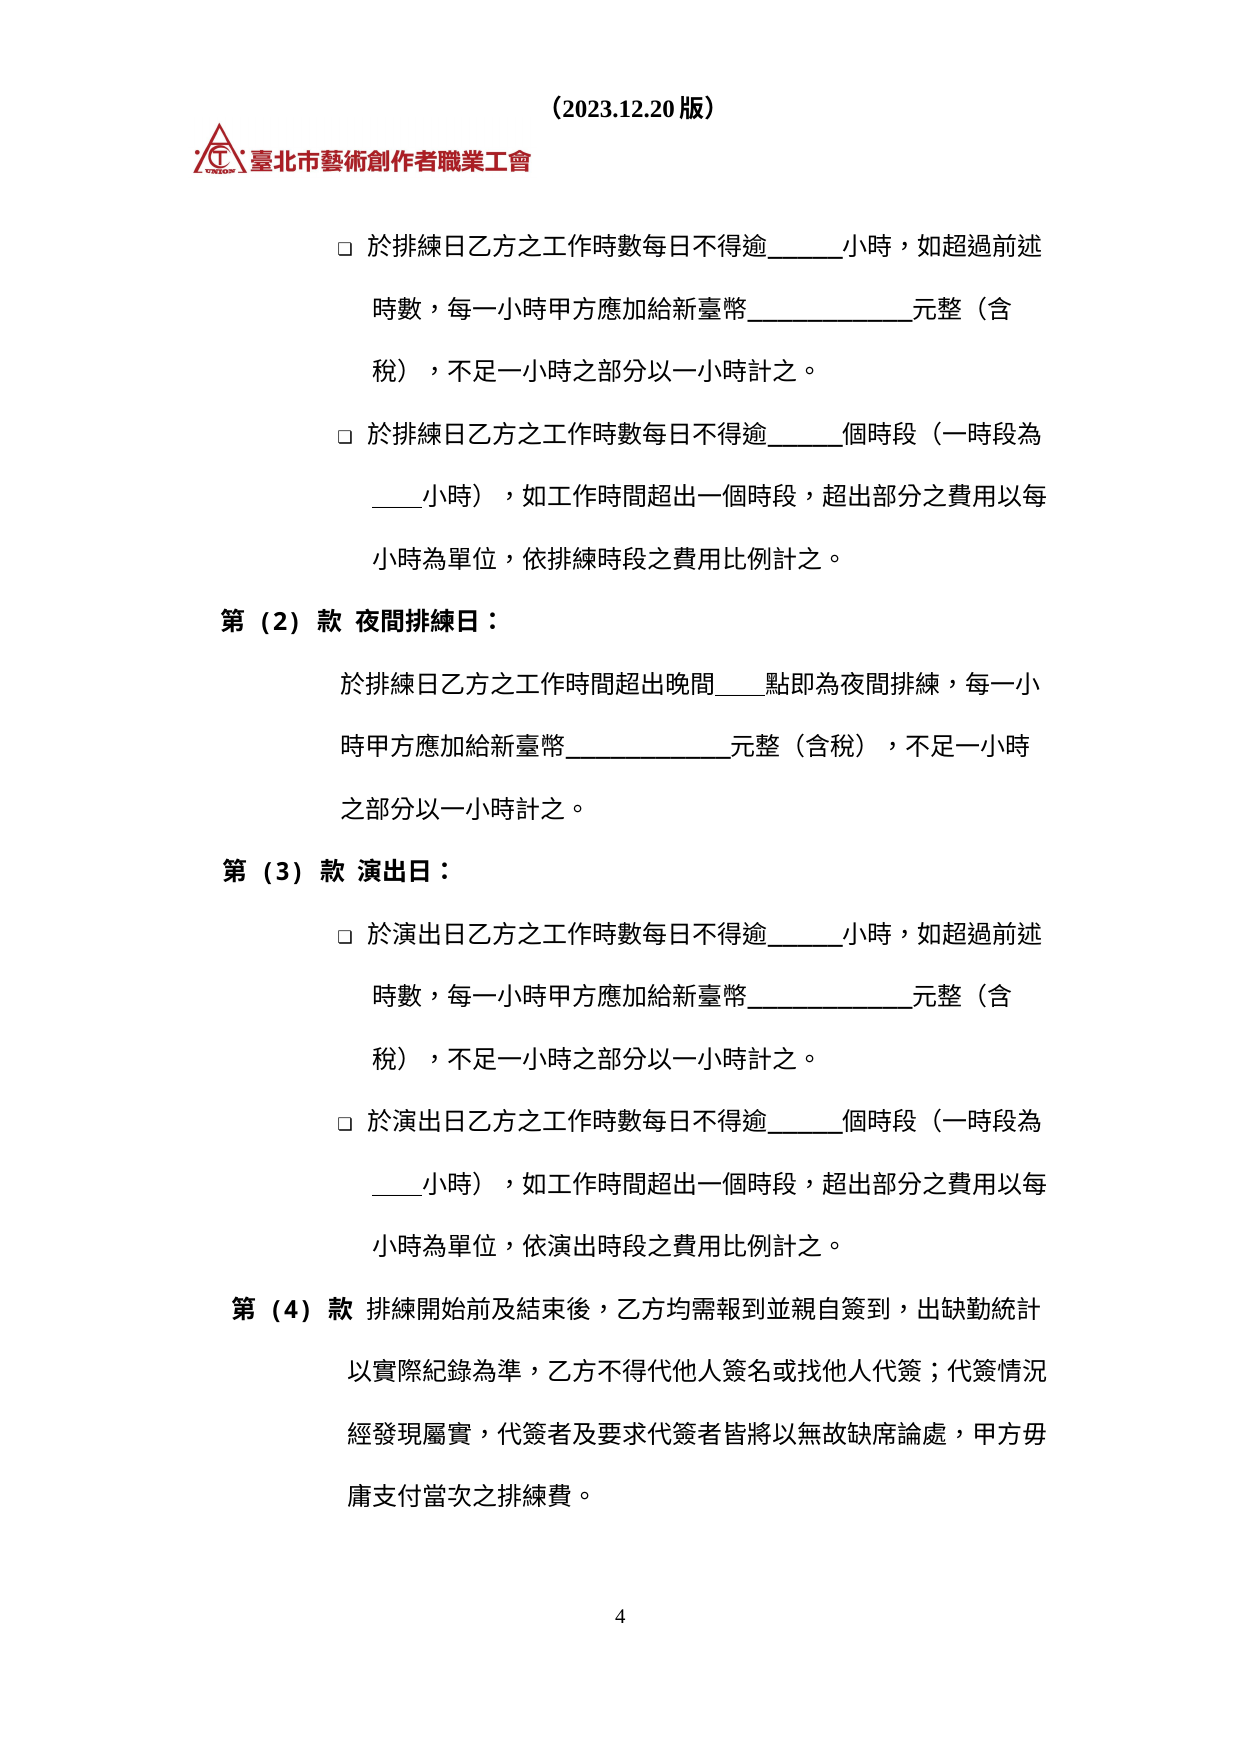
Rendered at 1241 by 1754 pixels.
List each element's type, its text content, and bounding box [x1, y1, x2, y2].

text ❏ 於排練日乙方之工作時數每日不得逾_____個時段（一時段為＿＿小時），如工作時間超出一個時段，超出部分之費用以每小時為單位，依排練時段之費用比例計之。 [337, 391, 1053, 578]
text ❏ 於演出日乙方之工作時數每日不得逾_____個時段（一時段為＿＿小時），如工作時間超出一個時段，超出部分之費用以每小時為單位，依演出時段之費用比例計之。 [337, 1078, 1053, 1266]
text 於排練日乙方之工作時間超出晚間＿＿點即為夜間排練，每一小時甲方應加給新臺幣___________元整（含稅），不足一小時之部分以一小時計之。 [341, 641, 1053, 828]
text ❏ 於排練日乙方之工作時數每日不得逾_____小時，如超過前述時數，每一小時甲方應加給新臺幣___________元整（含稅），不足一小時之部分以一小時計之。 [337, 203, 1053, 391]
text 第 (2) 款 夜間排練日： [220, 578, 1053, 641]
text 第 (3) 款 演出日： [222, 828, 1053, 891]
text ❏ 於演出日乙方之工作時數每日不得逾_____小時，如超過前述時數，每一小時甲方應加給新臺幣___________元整（含稅），不足一小時之部分以一小時計之。 [337, 891, 1053, 1078]
text 第 (4) 款 排練開始前及結束後，乙方均需報到並親自簽到，出缺勤統計以實際紀錄為準，乙方不得代他人簽名或找他人代簽；代簽情況經發現屬實，代簽者及要求代簽者皆將以無故缺席論處，甲方毋庸支付當次之排練費。 [231, 1266, 1053, 1516]
